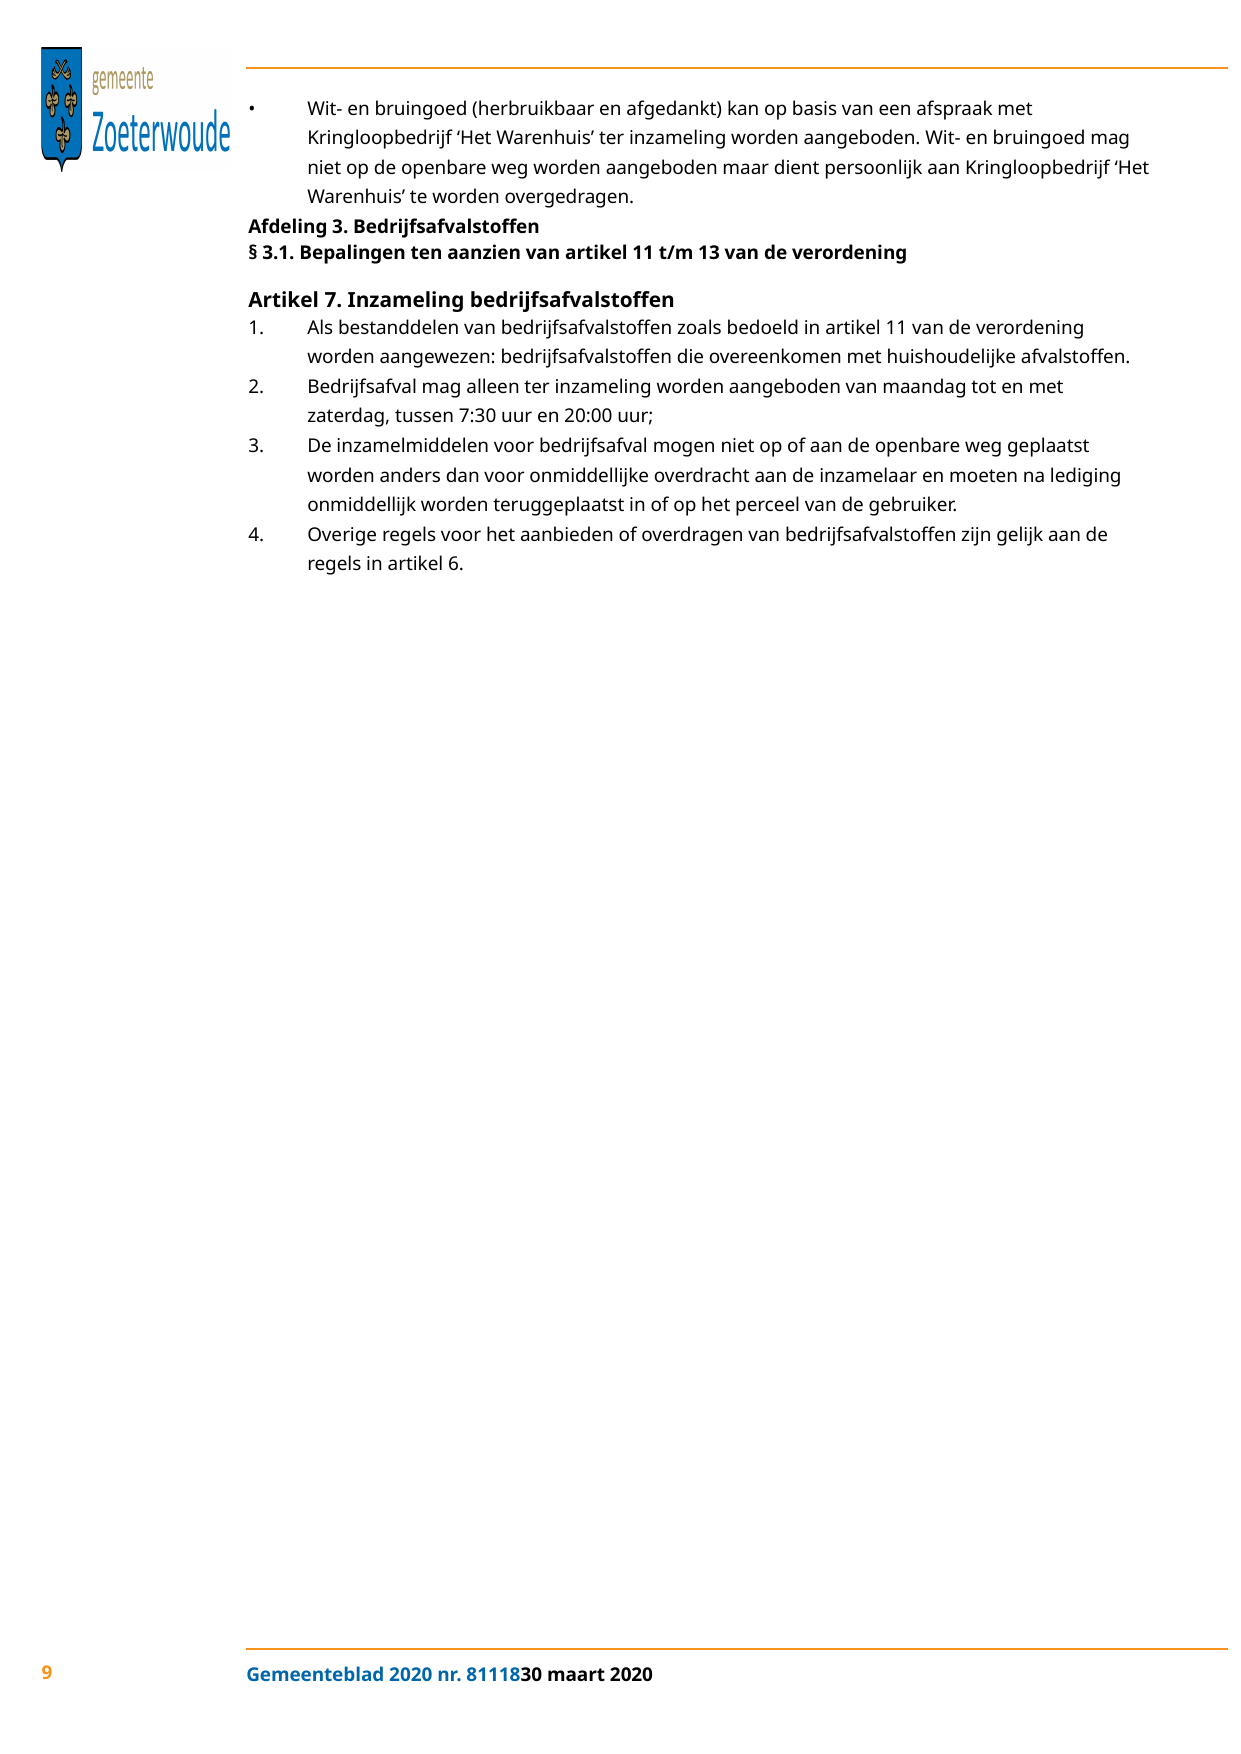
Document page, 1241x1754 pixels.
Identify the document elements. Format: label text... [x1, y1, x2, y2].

list De inzamelmiddelen voor bedrijfsafval mogen niet op of aan de openbare weg geplaatst worden anders dan voor onmiddellijke overdracht aan de inzamelaar en moeten na lediging onmiddellijk worden teruggeplaatst in of op het perceel van de gebruiker. [248, 432, 1152, 517]
list Bedrijfsafval mag alleen ter inzameling worden aangeboden van maandag tot en met zaterdag, tussen 7:30 uur en 20:00 uur; [248, 373, 1152, 428]
list Wit- en bruingoed (herbruikbaar en afgedankt) kan op basis van een afspraak met Kringloopbedrijf ‘Het Warenhuis’ ter inzameling worden aangeboden. Wit- en bruingoed mag niet op de openbare weg worden aangeboden maar dient persoonlijk aan Kringloopbedrijf ‘Het Warenhuis’ te worden overgedragen. [248, 95, 1152, 209]
text Afdeling 3. Bedrijfsafvalstoffen [248, 213, 1152, 239]
text Artikel 7. Inzameling bedrijfsafvalstoffen [248, 285, 1152, 314]
text § 3.1. Bepalingen ten aanzien van artikel 11 t/m 13 van de verordening [248, 239, 1152, 264]
list Als bestanddelen van bedrijfsafvalstoffen zoals bedoeld in artikel 11 van de verordening worden aangewezen: bedrijfsafvalstoffen die overeenkomen met huishoudelijke afvalstoffen. [248, 314, 1152, 369]
picture [41, 47, 231, 172]
list Overige regels voor het aanbieden of overdragen van bedrijfsafvalstoffen zijn gelijk aan de regels in artikel 6. [248, 521, 1152, 576]
